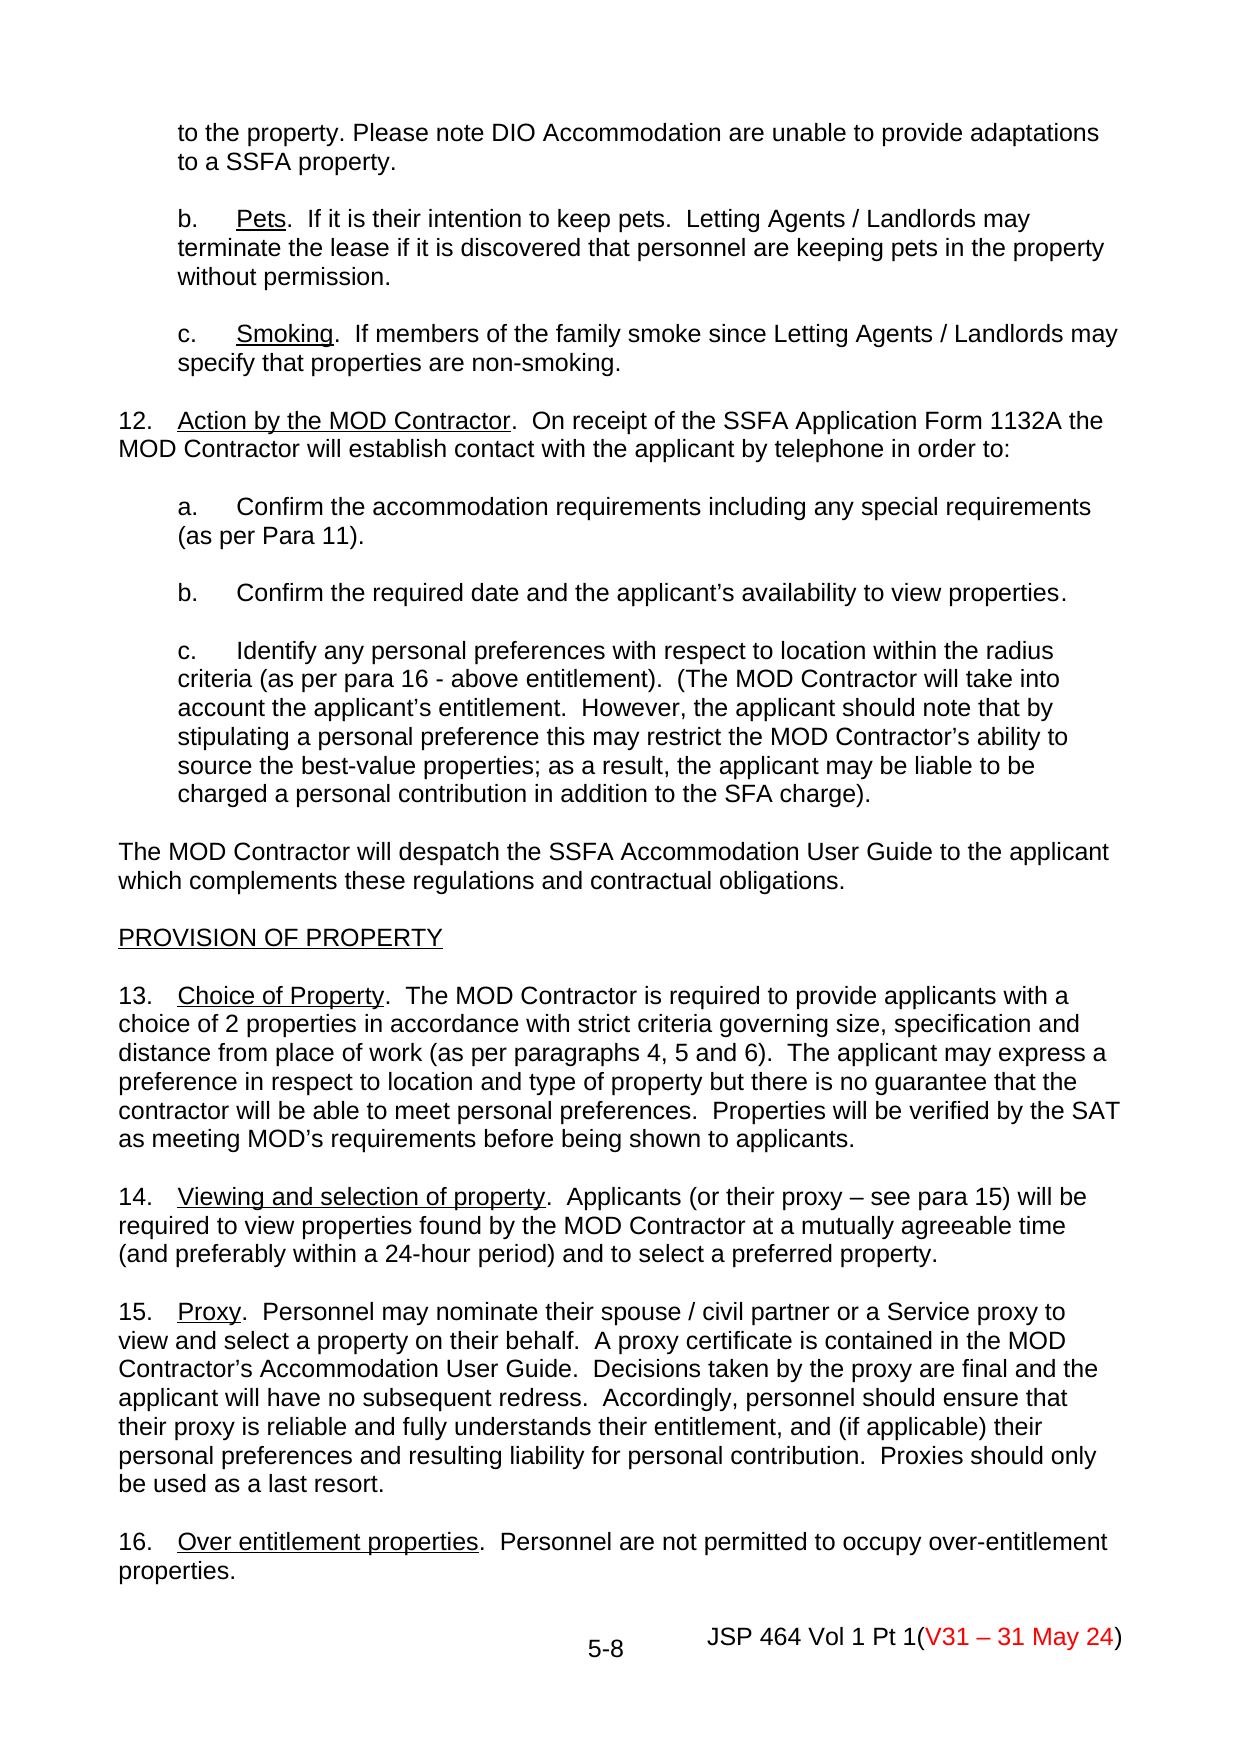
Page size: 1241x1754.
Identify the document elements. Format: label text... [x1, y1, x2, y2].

list to the property. Please note DIO Accommodation are unable to provide adaptations to a SSFA property. [177, 118, 1122, 176]
list Confirm the accommodation requirements including any special requirements (as per Para 11). [177, 492, 1122, 549]
list Over entitlement properties. Personnel are not permitted to occupy over-entitlement properties. [118, 1527, 1122, 1584]
list Smoking. If members of the family smoke since Letting Agents / Landlords may specify that properties are non-smoking. [177, 319, 1122, 377]
list Viewing and selection of property. Applicants (or their proxy – see para 15) will be required to view properties found by the MOD Contractor at a mutually agreeable time (and preferably within a 24-hour period) and to select a preferred property. [118, 1182, 1122, 1268]
text PROVISION OF PROPERTY [118, 923, 1122, 952]
list Pets. If it is their intention to keep pets. Letting Agents / Landlords may terminate the lease if it is discovered that personnel are keeping pets in the property without permission. [177, 204, 1122, 291]
list Proxy. Personnel may nominate their spouse / civil partner or a Service proxy to view and select a property on their behalf. A proxy certificate is contained in the MOD Contractor’s Accommodation User Guide. Decisions taken by the proxy are final and the applicant will have no subsequent redress. Accordingly, personnel should ensure that their proxy is reliable and fully understands their entitlement, and (if applicable) their personal preferences and resulting liability for personal contribution. Proxies should only be used as a last resort. [118, 1297, 1122, 1498]
list Identify any personal preferences with respect to location within the radius criteria (as per para 16 - above entitlement). (The MOD Contractor will take into account the applicant’s entitlement. However, the applicant should note that by stipulating a personal preference this may restrict the MOD Contractor’s ability to source the best-value properties; as a result, the applicant may be liable to be charged a personal contribution in addition to the SFA charge). [177, 636, 1122, 808]
list Choice of Property. The MOD Contractor is required to provide applicants with a choice of 2 properties in accordance with strict criteria governing size, specification and distance from place of work (as per paragraphs 4, 5 and 6). The applicant may express a preference in respect to location and type of property but there is no guarantee that the contractor will be able to meet personal preferences. Properties will be verified by the SAT as meeting MOD’s requirements before being shown to applicants. [118, 981, 1122, 1153]
list Confirm the required date and the applicant’s availability to view properties. [177, 578, 1122, 607]
text The MOD Contractor will despatch the SSFA Accommodation User Guide to the applicant which complements these regulations and contractual obligations. [118, 837, 1122, 894]
list Action by the MOD Contractor. On receipt of the SSFA Application Form 1132A the MOD Contractor will establish contact with the applicant by telephone in order to: [118, 406, 1122, 463]
